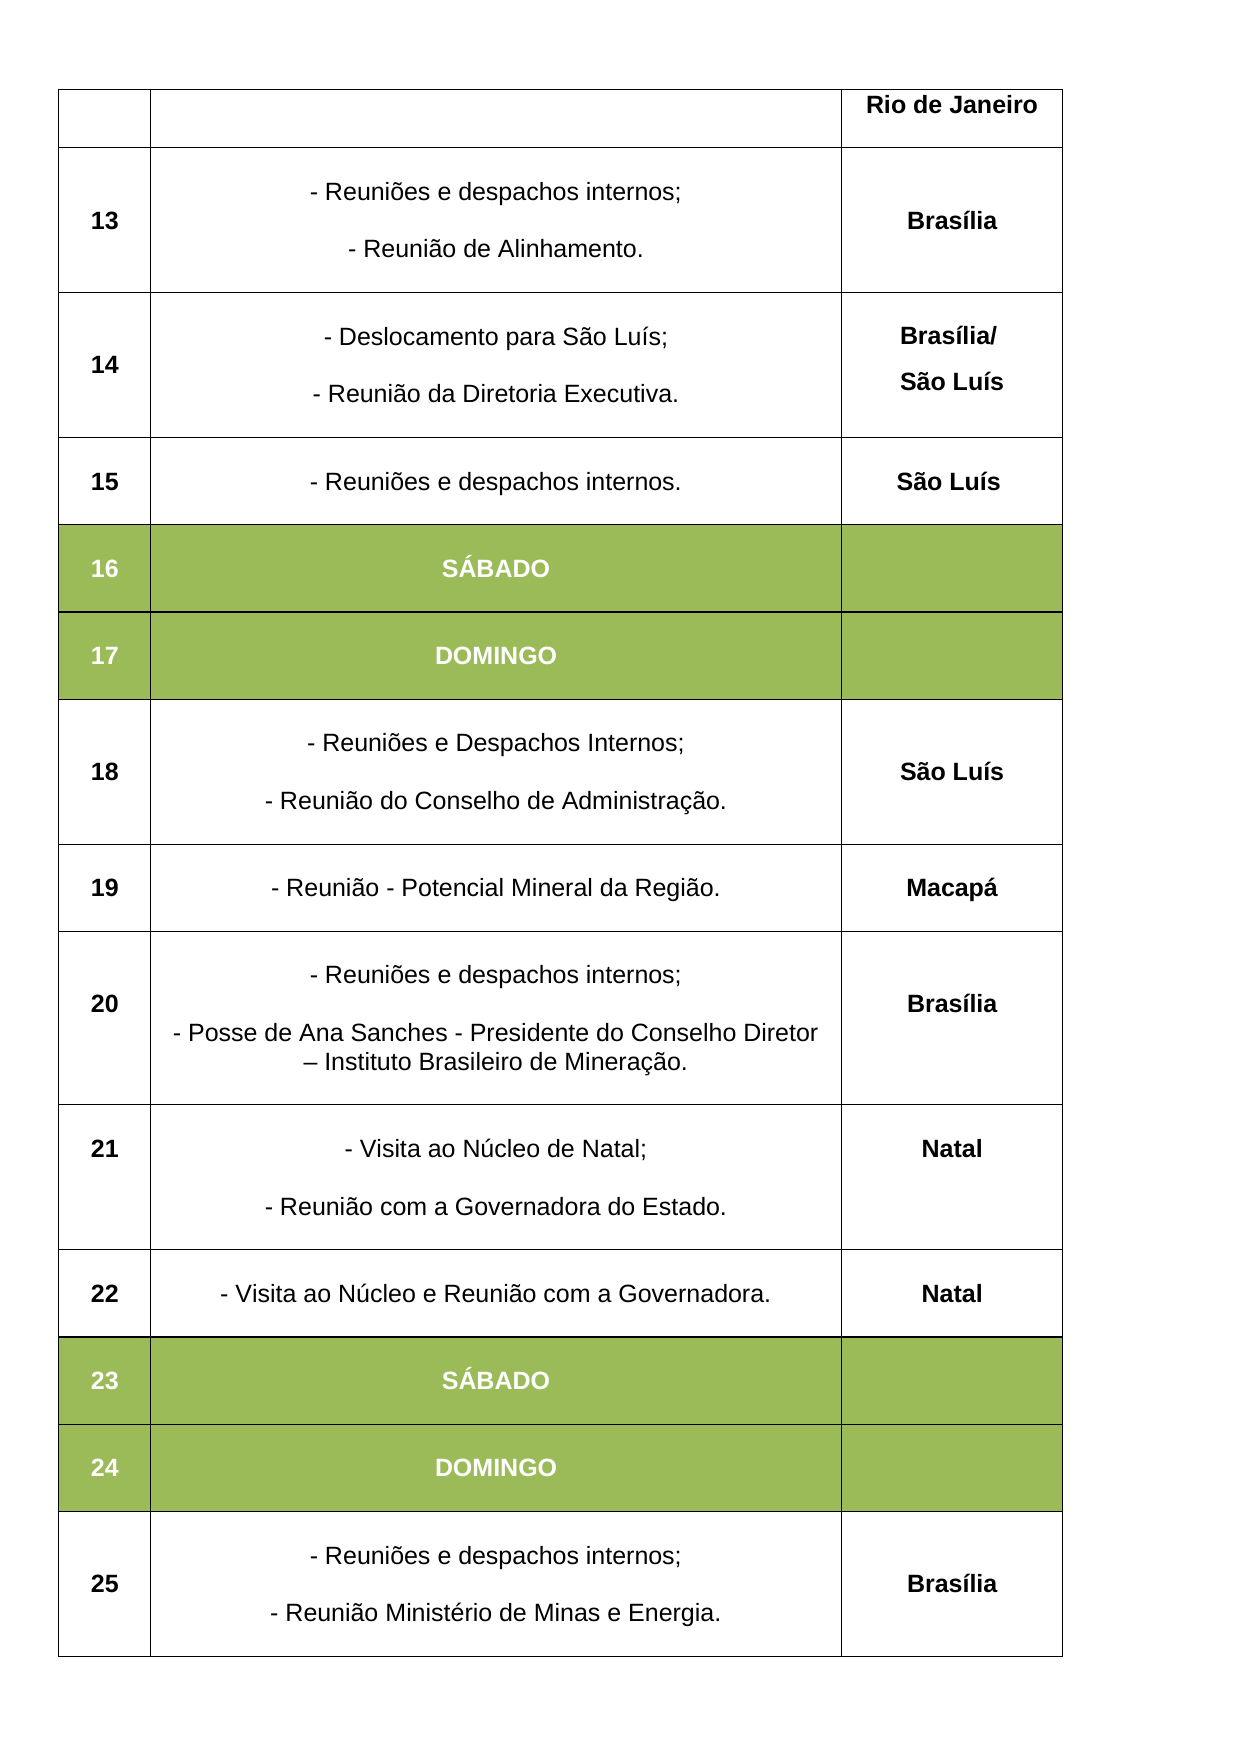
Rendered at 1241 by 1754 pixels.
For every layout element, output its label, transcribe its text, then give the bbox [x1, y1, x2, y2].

table_cell - Reuniões e despachos internos. [151, 438, 841, 524]
table_cell Brasília [842, 1512, 1062, 1656]
table_cell - Reuniões e despachos internos; - Reunião Ministério de Minas e Energia. [151, 1512, 841, 1656]
table_cell DOMINGO [151, 613, 841, 699]
table_cell 13 [59, 148, 150, 292]
table_cell 19 [59, 845, 150, 931]
table_cell [842, 1425, 1062, 1511]
table_cell 25 [59, 1512, 150, 1656]
table_cell SÁBADO [151, 1338, 841, 1424]
table_cell - Reunião - Potencial Mineral da Região. [151, 845, 841, 931]
table_cell [842, 1338, 1062, 1424]
table_cell Natal [842, 1105, 1062, 1249]
table_cell - Deslocamento para São Luís; - Reunião da Diretoria Executiva. [151, 293, 841, 437]
table_cell Rio de Janeiro [842, 90, 1062, 147]
table_cell São Luís [842, 438, 1062, 524]
table_cell 16 [59, 525, 150, 611]
table_cell 22 [59, 1250, 150, 1336]
table_cell 23 [59, 1338, 150, 1424]
table_cell - Visita ao Núcleo e Reunião com a Governadora. [151, 1250, 841, 1336]
table_cell - Reuniões e Despachos Internos; - Reunião do Conselho de Administração. [151, 700, 841, 843]
table_cell SÁBADO [151, 525, 841, 611]
table_cell [59, 90, 150, 147]
table_cell Brasília [842, 148, 1062, 292]
table_cell Macapá [842, 845, 1062, 931]
table_cell Brasília [842, 932, 1062, 1104]
table_cell 20 [59, 932, 150, 1104]
table_cell - Reuniões e despachos internos; - Posse de Ana Sanches - Presidente do Conselho Diretor – Instituto Brasileiro de Mineração. [151, 932, 841, 1104]
table_cell São Luís [842, 700, 1062, 843]
table_cell 24 [59, 1425, 150, 1511]
table_cell [842, 525, 1062, 611]
table_cell [842, 613, 1062, 699]
table_cell Natal [842, 1250, 1062, 1336]
table_cell Brasília/ São Luís [842, 293, 1062, 437]
table_cell 14 [59, 293, 150, 437]
table_cell - Reuniões e despachos internos; - Reunião de Alinhamento. [151, 148, 841, 292]
table_cell 17 [59, 613, 150, 699]
table_cell [151, 90, 841, 147]
table_cell 15 [59, 438, 150, 524]
table_cell 21 [59, 1105, 150, 1249]
table_cell DOMINGO [151, 1425, 841, 1511]
table_cell - Visita ao Núcleo de Natal; - Reunião com a Governadora do Estado. [151, 1105, 841, 1249]
table_cell 18 [59, 700, 150, 843]
